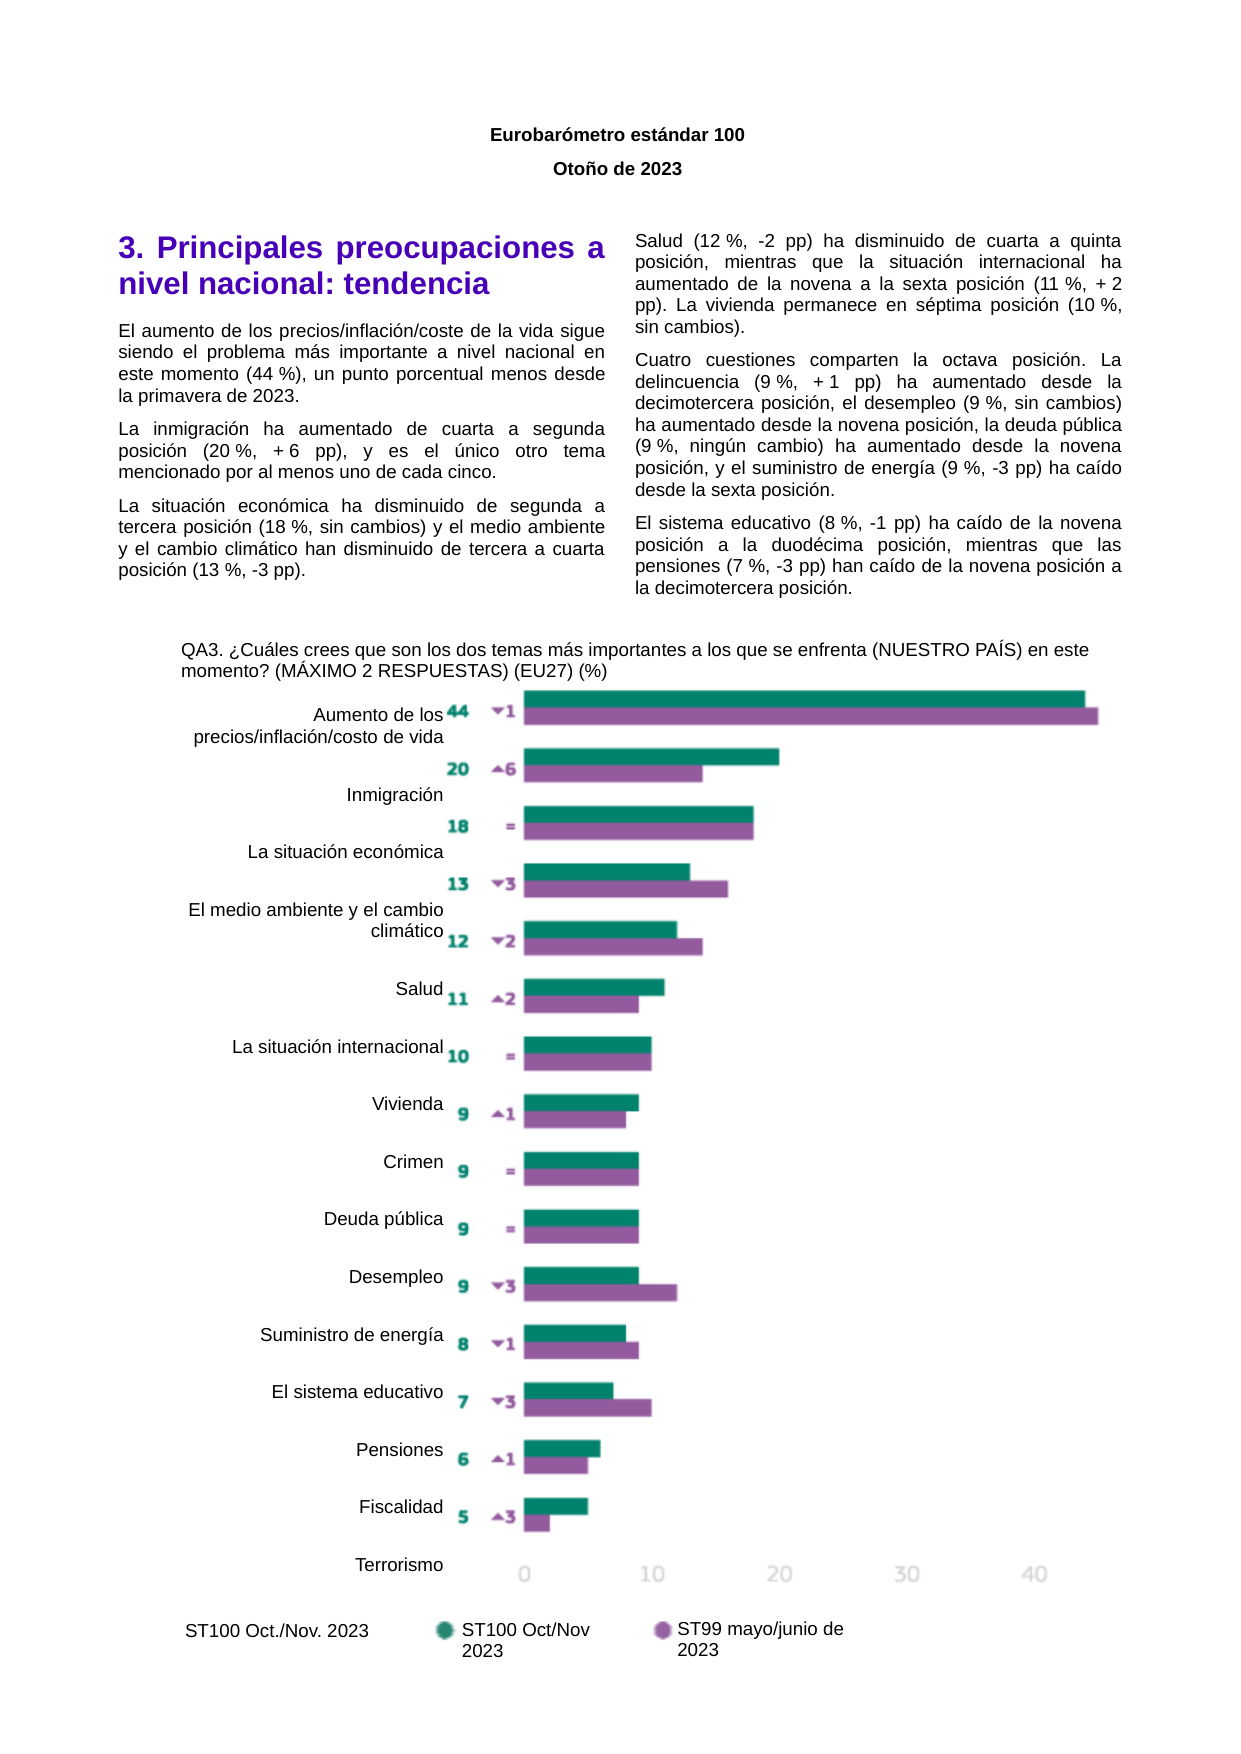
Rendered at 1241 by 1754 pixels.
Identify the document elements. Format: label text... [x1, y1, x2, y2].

picture [443, 665, 1128, 1589]
text La situación económica ha disminuido de segunda a tercera posición (18 %, sin cambios) y el medio ambiente y el cambio climático han disminuido de tercera a cuarta posición (13 %, -3 pp). [118, 494, 605, 581]
text Salud (12 %, -2 pp) ha disminuido de cuarta a quinta posición, mientras que la situación internacional ha aumentado de la novena a la sexta posición (11 %, + 2 pp). La vivienda permanece en séptima posición (10 %, sin cambios). [635, 229, 1122, 337]
picture [535, 665, 542, 676]
picture [426, 1614, 684, 1642]
subtitle 3. Principales preocupaciones a nivel nacional: tendencia [118, 229, 605, 301]
text El sistema educativo (8 %, -1 pp) ha caído de la novena posición a la duodécima posición, mientras que las pensiones (7 %, -3 pp) han caído de la novena posición a la decimotercera posición. [635, 512, 1122, 598]
text El aumento de los precios/inflación/coste de la vida sigue siendo el problema más importante a nivel nacional en este momento (44 %), un punto porcentual menos desde la primavera de 2023. [118, 320, 605, 406]
text Cuatro cuestiones comparten la octava posición. La delincuencia (9 %, + 1 pp) ha aumentado desde la decimotercera posición, el desempleo (9 %, sin cambios) ha aumentado desde la novena posición, la deuda pública (9 %, ningún cambio) ha aumentado desde la novena posición, y el suministro de energía (9 %, -3 pp) ha caído desde la sexta posición. [635, 349, 1122, 500]
text La inmigración ha aumentado de cuarta a segunda posición (20 %, + 6 pp), y es el único otro tema mencionado por al menos uno de cada cinco. [118, 418, 605, 482]
